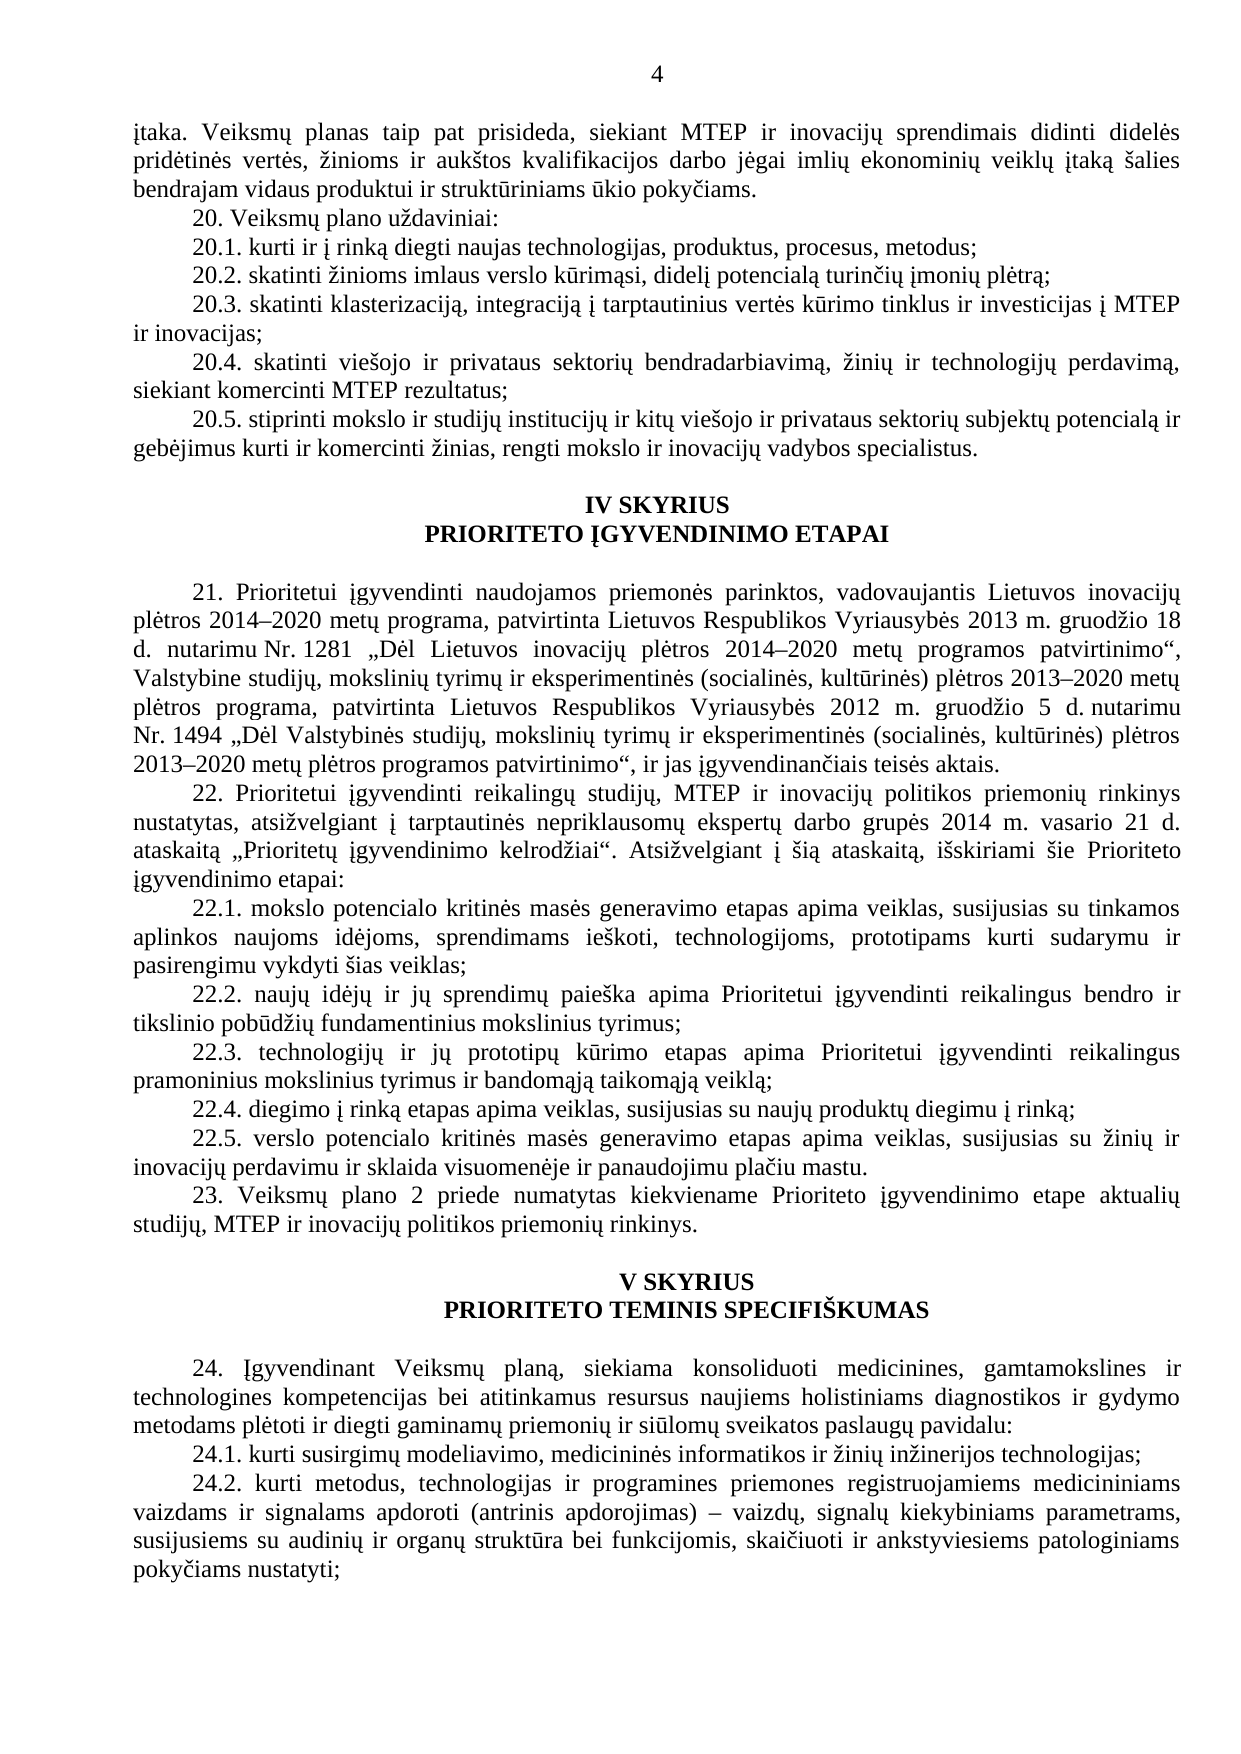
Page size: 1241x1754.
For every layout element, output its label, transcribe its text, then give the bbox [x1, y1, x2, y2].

text įtaka. Veiksmų planas taip pat prisideda, siekiant MTEP ir inovacijų sprendimais didinti didelės pridėtinės vertės, žinioms ir aukštos kvalifikacijos darbo jėgai imlių ekonominių veiklų įtaką šalies bendrajam vidaus produktui ir struktūriniams ūkio pokyčiams. [133, 117, 1181, 203]
text PRIORITETO TEMINIS SPECIFIŠKUMAS [133, 1295, 1181, 1324]
text 20.5. stiprinti mokslo ir studijų institucijų ir kitų viešojo ir privataus sektorių subjektų potencialą ir gebėjimus kurti ir komercinti žinias, rengti mokslo ir inovacijų vadybos specialistus. [133, 404, 1181, 462]
text 22. Prioritetui įgyvendinti reikalingų studijų, MTEP ir inovacijų politikos priemonių rinkinys nustatytas, atsižvelgiant į tarptautinės nepriklausomų ekspertų darbo grupės 2014 m. vasario 21 d. ataskaitą „Prioritetų įgyvendinimo kelrodžiai“. Atsižvelgiant į šią ataskaitą, išskiriami šie Prioriteto įgyvendinimo etapai: [133, 778, 1181, 893]
text 20.2. skatinti žinioms imlaus verslo kūrimąsi, didelį potencialą turinčių įmonių plėtrą; [133, 260, 1181, 289]
text 23. Veiksmų plano 2 priede numatytas kiekviename Prioriteto įgyvendinimo etape aktualių studijų, MTEP ir inovacijų politikos priemonių rinkinys. [133, 1180, 1181, 1238]
text 22.3. technologijų ir jų prototipų kūrimo etapas apima Prioritetui įgyvendinti reikalingus pramoninius mokslinius tyrimus ir bandomąją taikomąją veiklą; [133, 1037, 1181, 1094]
text 20. Veiksmų plano uždaviniai: [133, 203, 1181, 232]
text 22.4. diegimo į rinką etapas apima veiklas, susijusias su naujų produktų diegimu į rinką; [133, 1094, 1181, 1123]
text 24.1. kurti susirgimų modeliavimo, medicininės informatikos ir žinių inžinerijos technologijas; [133, 1439, 1181, 1468]
text 20.1. kurti ir į rinką diegti naujas technologijas, produktus, procesus, metodus; [133, 232, 1181, 260]
text 20.4. skatinti viešojo ir privataus sektorių bendradarbiavimą, žinių ir technologijų perdavimą, siekiant komercinti MTEP rezultatus; [133, 347, 1181, 404]
text 22.2. naujų idėjų ir jų sprendimų paieška apima Prioritetui įgyvendinti reikalingus bendro ir tikslinio pobūdžių fundamentinius mokslinius tyrimus; [133, 979, 1181, 1037]
text 24. Įgyvendinant Veiksmų planą, siekiama konsoliduoti medicinines, gamtamokslines ir technologines kompetencijas bei atitinkamus resursus naujiems holistiniams diagnostikos ir gydymo metodams plėtoti ir diegti gaminamų priemonių ir siūlomų sveikatos paslaugų pavidalu: [133, 1353, 1181, 1439]
text 21. Prioritetui įgyvendinti naudojamos priemonės parinktos, vadovaujantis Lietuvos inovacijų plėtros 2014–2020 metų programa, patvirtinta Lietuvos Respublikos Vyriausybės 2013 m. gruodžio 18 d. nutarimu Nr. 1281 „Dėl Lietuvos inovacijų plėtros 2014–2020 metų programos patvirtinimo“, Valstybine studijų, mokslinių tyrimų ir eksperimentinės (socialinės, kultūrinės) plėtros 2013–2020 metų plėtros programa, patvirtinta Lietuvos Respublikos Vyriausybės 2012 m. gruodžio 5 d. nutarimu Nr. 1494 „Dėl Valstybinės studijų, mokslinių tyrimų ir eksperimentinės (socialinės, kultūrinės) plėtros 2013–2020 metų plėtros programos patvirtinimo“, ir jas įgyvendinančiais teisės aktais. [133, 577, 1181, 778]
text 22.5. verslo potencialo kritinės masės generavimo etapas apima veiklas, susijusias su žinių ir inovacijų perdavimu ir sklaida visuomenėje ir panaudojimu plačiu mastu. [133, 1123, 1181, 1180]
text PRIORITETO ĮGYVENDINIMO ETAPAI [133, 519, 1181, 548]
text IV SKYRIUS [133, 490, 1181, 519]
text 20.3. skatinti klasterizaciją, integraciją į tarptautinius vertės kūrimo tinklus ir investicijas į MTEP ir inovacijas; [133, 289, 1181, 347]
text 24.2. kurti metodus, technologijas ir programines priemones registruojamiems medicininiams vaizdams ir signalams apdoroti (antrinis apdorojimas) – vaizdų, signalų kiekybiniams parametrams, susijusiems su audinių ir organų struktūra bei funkcijomis, skaičiuoti ir ankstyviesiems patologiniams pokyčiams nustatyti; [133, 1468, 1181, 1583]
text V SKYRIUS [133, 1267, 1181, 1295]
text 22.1. mokslo potencialo kritinės masės generavimo etapas apima veiklas, susijusias su tinkamos aplinkos naujoms idėjoms, sprendimams ieškoti, technologijoms, prototipams kurti sudarymu ir pasirengimu vykdyti šias veiklas; [133, 893, 1181, 979]
